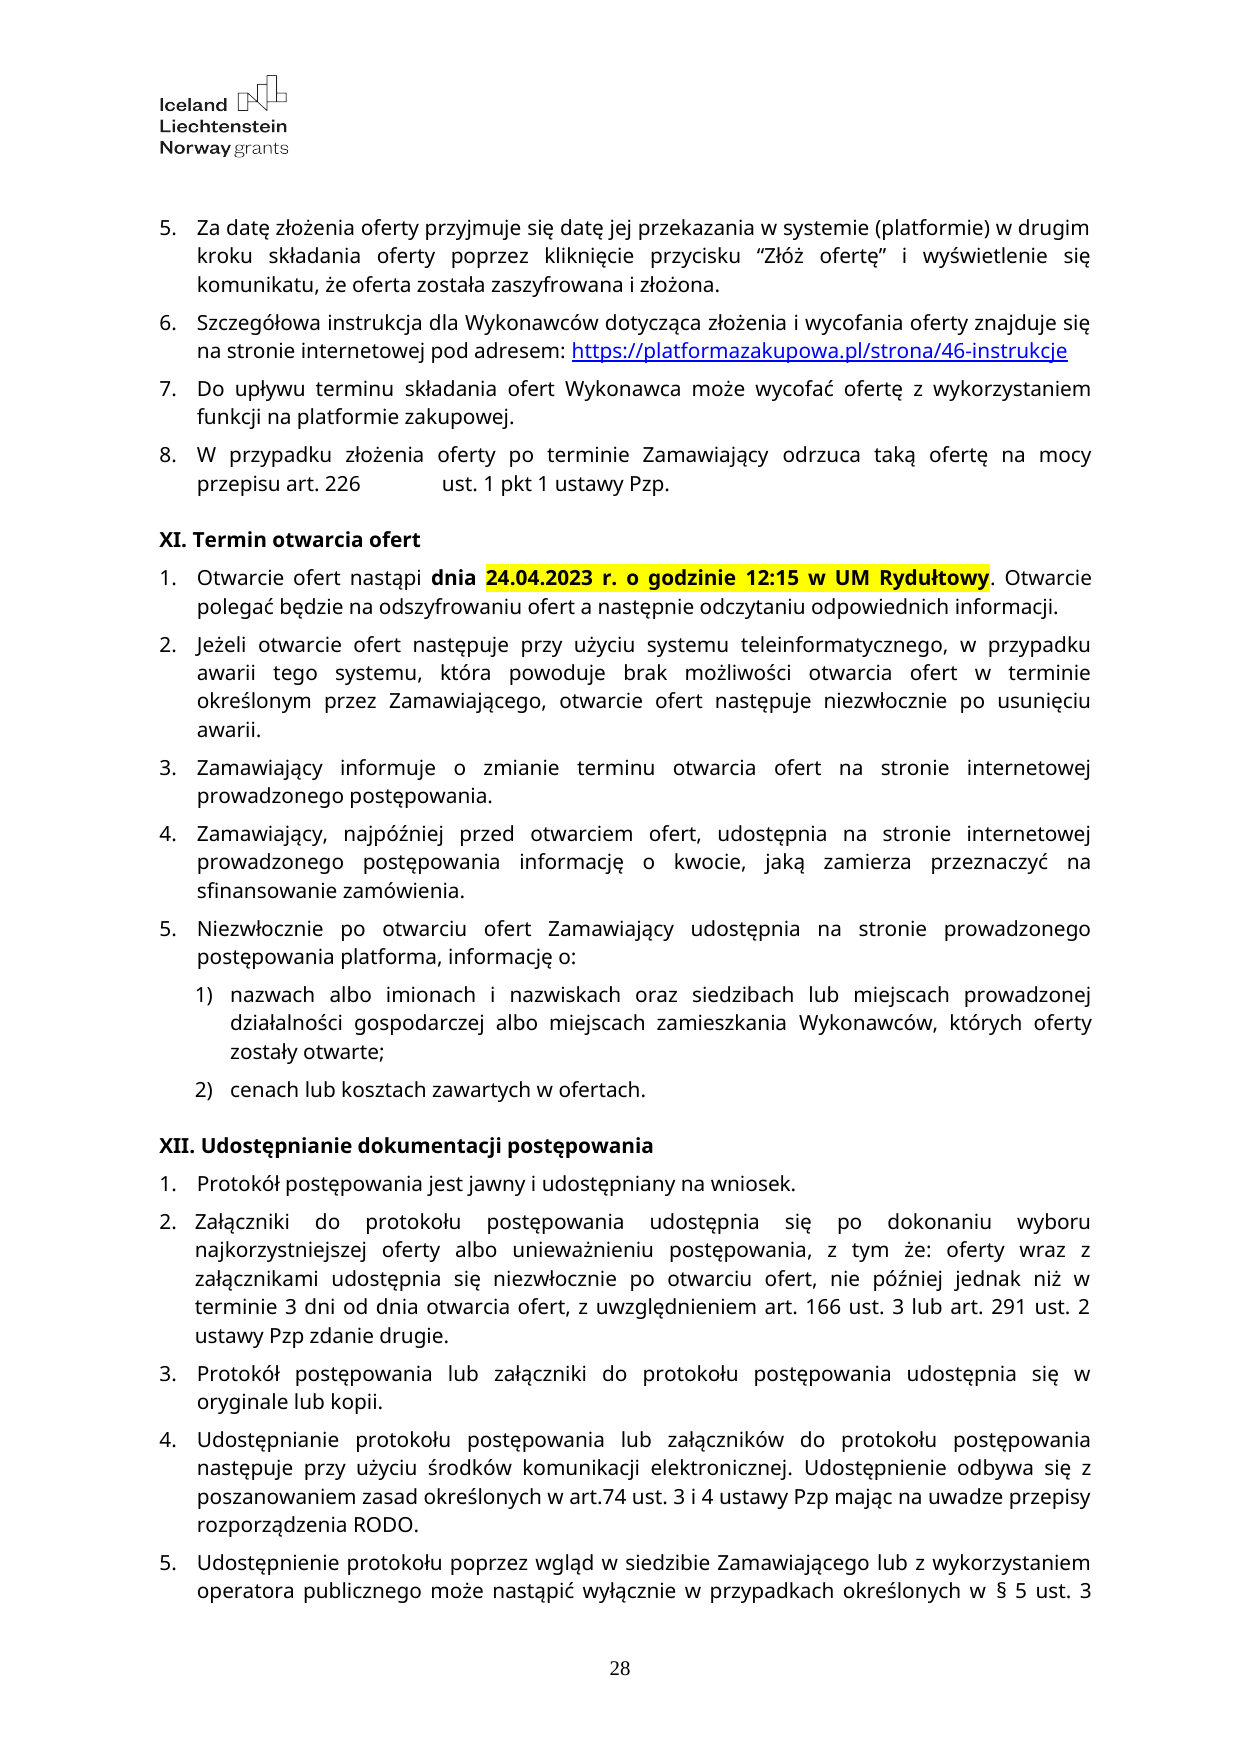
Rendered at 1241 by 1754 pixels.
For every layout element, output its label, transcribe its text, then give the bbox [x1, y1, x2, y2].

list Zamawiający informuje o zmianie terminu otwarcia ofert na stronie internetowej prowadzonego postępowania. [159, 753, 1092, 810]
list Do upływu terminu składania ofert Wykonawca może wycofać ofertę z wykorzystaniem funkcji na platformie zakupowej. [159, 374, 1092, 431]
text XII. Udostępnianie dokumentacji postępowania [159, 1132, 1092, 1160]
picture [159, 75, 289, 158]
list nazwach albo imionach i nazwiskach oraz siedzibach lub miejscach prowadzonej działalności gospodarczej albo miejscach zamieszkania Wykonawców, których oferty zostały otwarte; [194, 980, 1092, 1065]
list W przypadku złożenia oferty po terminie Zamawiający odrzuca taką ofertę na mocy przepisu art. 226 ust. 1 pkt 1 ustawy Pzp. [159, 440, 1092, 497]
list Otwarcie ofert nastąpi dnia 24.04.2023 r. o godzinie 12:15 w UM Rydułtowy. Otwarcie polegać będzie na odszyfrowaniu ofert a następnie odczytaniu odpowiednich informacji. [159, 563, 1092, 620]
subtitle XI. Termin otwarcia ofert [159, 526, 1092, 554]
list Protokół postępowania lub załączniki do protokołu postępowania udostępnia się w oryginale lub kopii. [159, 1359, 1092, 1416]
list Szczegółowa instrukcja dla Wykonawców dotycząca złożenia i wycofania oferty znajduje się na stronie internetowej pod adresem: https://platformazakupowa.pl/strona/46-instrukcje [159, 308, 1092, 365]
list Udostępnienie protokołu poprzez wgląd w siedzibie Zamawiającego lub z wykorzystaniem operatora publicznego może nastąpić wyłącznie w przypadkach określonych w § 5 ust. 3 [159, 1548, 1092, 1605]
list Załączniki do protokołu postępowania udostępnia się po dokonaniu wyboru najkorzystniejszej oferty albo unieważnieniu postępowania, z tym że: oferty wraz z załącznikami udostępnia się niezwłocznie po otwarciu ofert, nie później jednak niż w terminie 3 dni od dnia otwarcia ofert, z uwzględnieniem art. 166 ust. 3 lub art. 291 ust. 2 ustawy Pzp zdanie drugie. [159, 1207, 1092, 1349]
list Za datę złożenia oferty przyjmuje się datę jej przekazania w systemie (platformie) w drugim kroku składania oferty poprzez kliknięcie przycisku “Złóż ofertę” i wyświetlenie się komunikatu, że oferta została zaszyfrowana i złożona. [159, 213, 1092, 298]
list Protokół postępowania jest jawny i udostępniany na wniosek. [159, 1169, 1092, 1198]
list Udostępnianie protokołu postępowania lub załączników do protokołu postępowania następuje przy użyciu środków komunikacji elektronicznej. Udostępnienie odbywa się z poszanowaniem zasad określonych w art.74 ust. 3 i 4 ustawy Pzp mając na uwadze przepisy rozporządzenia RODO. [159, 1425, 1092, 1539]
list cenach lub kosztach zawartych w ofertach. [194, 1075, 1092, 1103]
list Zamawiający, najpóźniej przed otwarciem ofert, udostępnia na stronie internetowej prowadzonego postępowania informację o kwocie, jaką zamierza przeznaczyć na sfinansowanie zamówienia. [159, 819, 1092, 904]
list Jeżeli otwarcie ofert następuje przy użyciu systemu teleinformatycznego, w przypadku awarii tego systemu, która powoduje brak możliwości otwarcia ofert w terminie określonym przez Zamawiającego, otwarcie ofert następuje niezwłocznie po usunięciu awarii. [159, 630, 1092, 743]
list Niezwłocznie po otwarciu ofert Zamawiający udostępnia na stronie prowadzonego postępowania platforma, informację o: [159, 914, 1092, 971]
